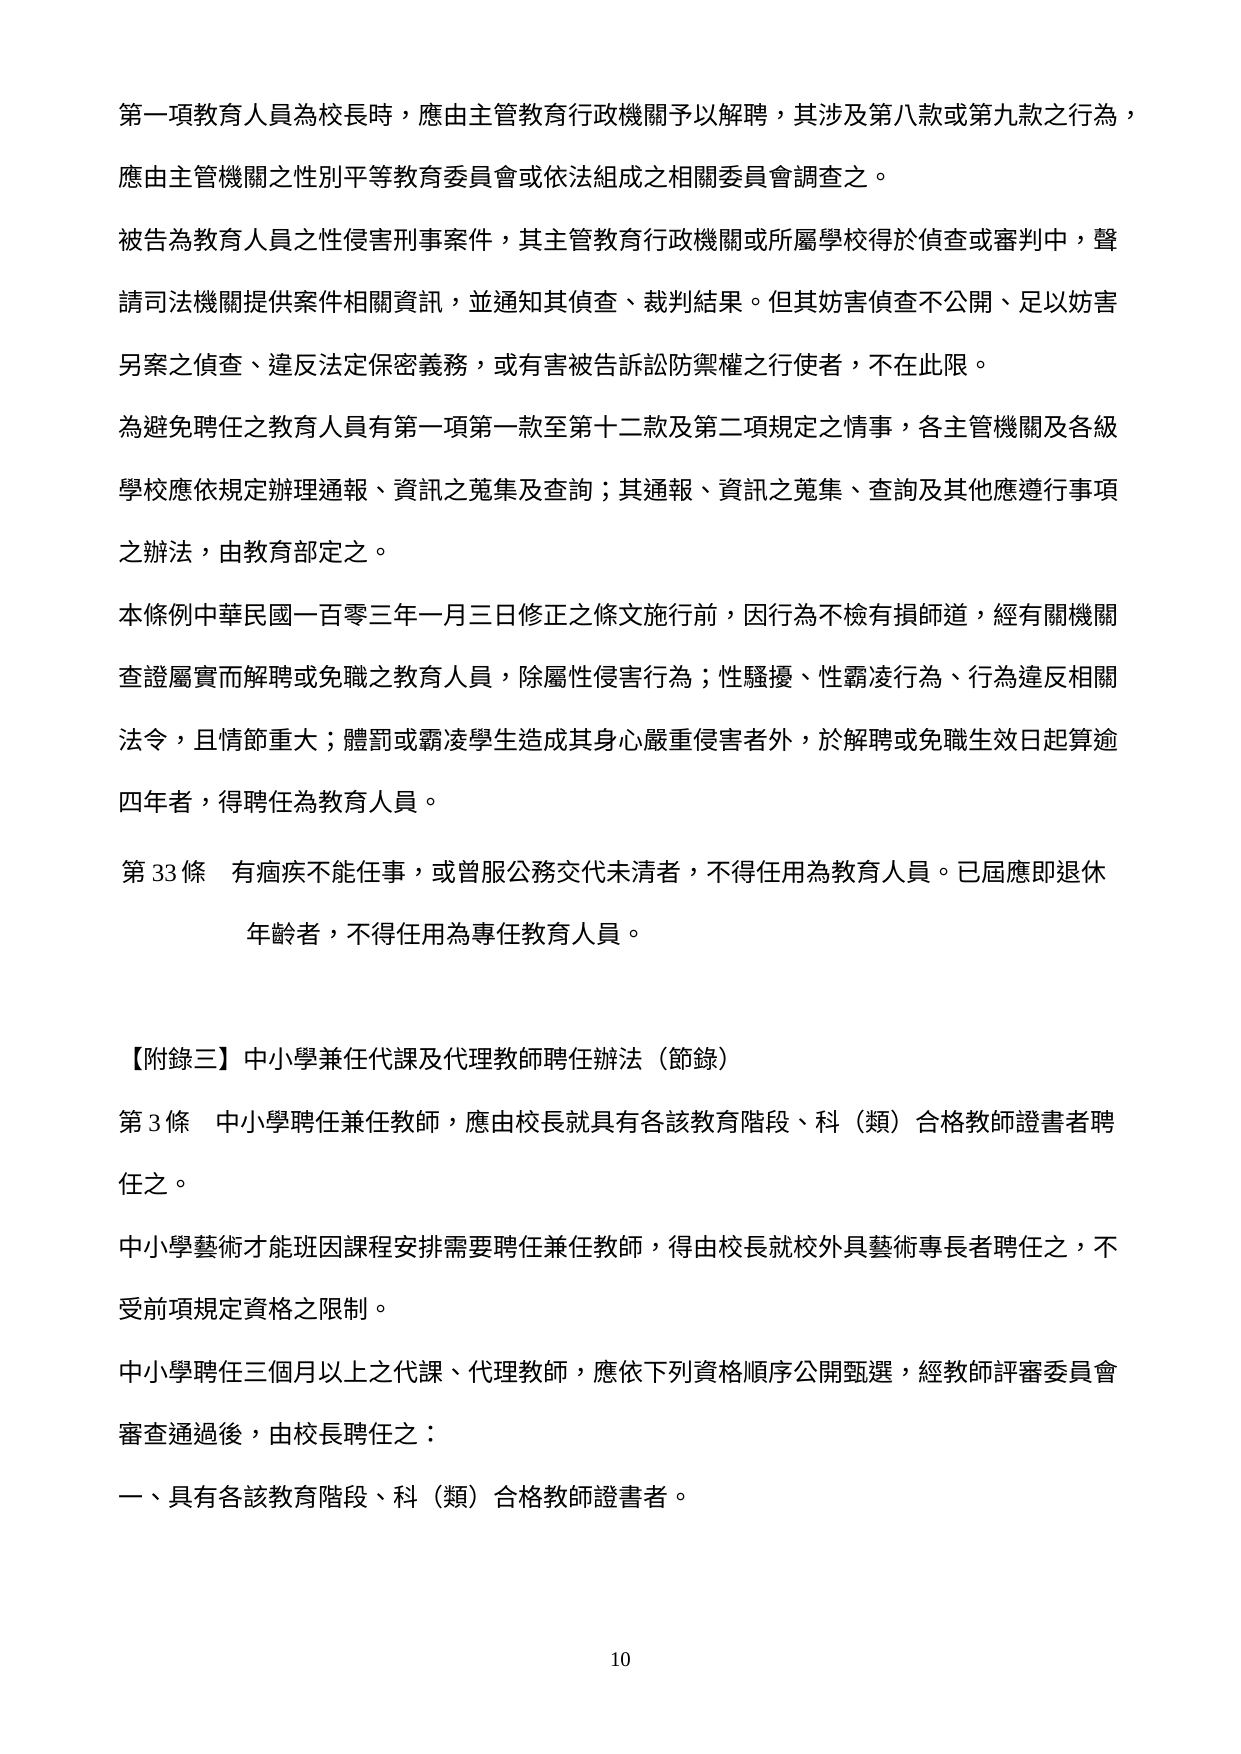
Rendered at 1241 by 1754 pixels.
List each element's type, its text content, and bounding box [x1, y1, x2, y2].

text 本條例中華民國一百零三年一月三日修正之條文施行前，因行為不檢有損師道，經有關機關查證屬實而解聘或免職之教育人員，除屬性侵害行為；性騷擾、性霸凌行為、行為違反相關法令，且情節重大；體罰或霸凌學生造成其身心嚴重侵害者外，於解聘或免職生效日起算逾四年者，得聘任為教育人員。 [118, 572, 1122, 822]
text 【附錄三】中小學兼任代課及代理教師聘任辦法（節錄） [118, 1016, 1122, 1078]
text 中小學藝術才能班因課程安排需要聘任兼任教師，得由校長就校外具藝術專長者聘任之，不受前項規定資格之限制。 [118, 1203, 1122, 1328]
text 被告為教育人員之性侵害刑事案件，其主管教育行政機關或所屬學校得於偵查或審判中，聲請司法機關提供案件相關資訊，並通知其偵查、裁判結果。但其妨害偵查不公開、足以妨害另案之偵查、違反法定保密義務，或有害被告訴訟防禦權之行使者，不在此限。 [118, 197, 1122, 384]
text 一、具有各該教育階段、科（類）合格教師證書者。 [118, 1453, 1122, 1516]
text 第一項教育人員為校長時，應由主管教育行政機關予以解聘，其涉及第八款或第九款之行為，應由主管機關之性別平等教育委員會或依法組成之相關委員會調查之。 [118, 72, 1122, 197]
text 為避免聘任之教育人員有第一項第一款至第十二款及第二項規定之情事，各主管機關及各級學校應依規定辦理通報、資訊之蒐集及查詢；其通報、資訊之蒐集、查詢及其他應遵行事項之辦法，由教育部定之。 [118, 384, 1122, 572]
text 第33條 有痼疾不能任事，或曾服公務交代未清者，不得任用為教育人員。已屆應即退休年齡者，不得任用為專任教育人員。 [122, 828, 1122, 953]
text 中小學聘任三個月以上之代課、代理教師，應依下列資格順序公開甄選，經教師評審委員會審查通過後，由校長聘任之： [118, 1328, 1122, 1453]
text 第3條 中小學聘任兼任教師，應由校長就具有各該教育階段、科（類）合格教師證書者聘任之。 [118, 1078, 1122, 1203]
